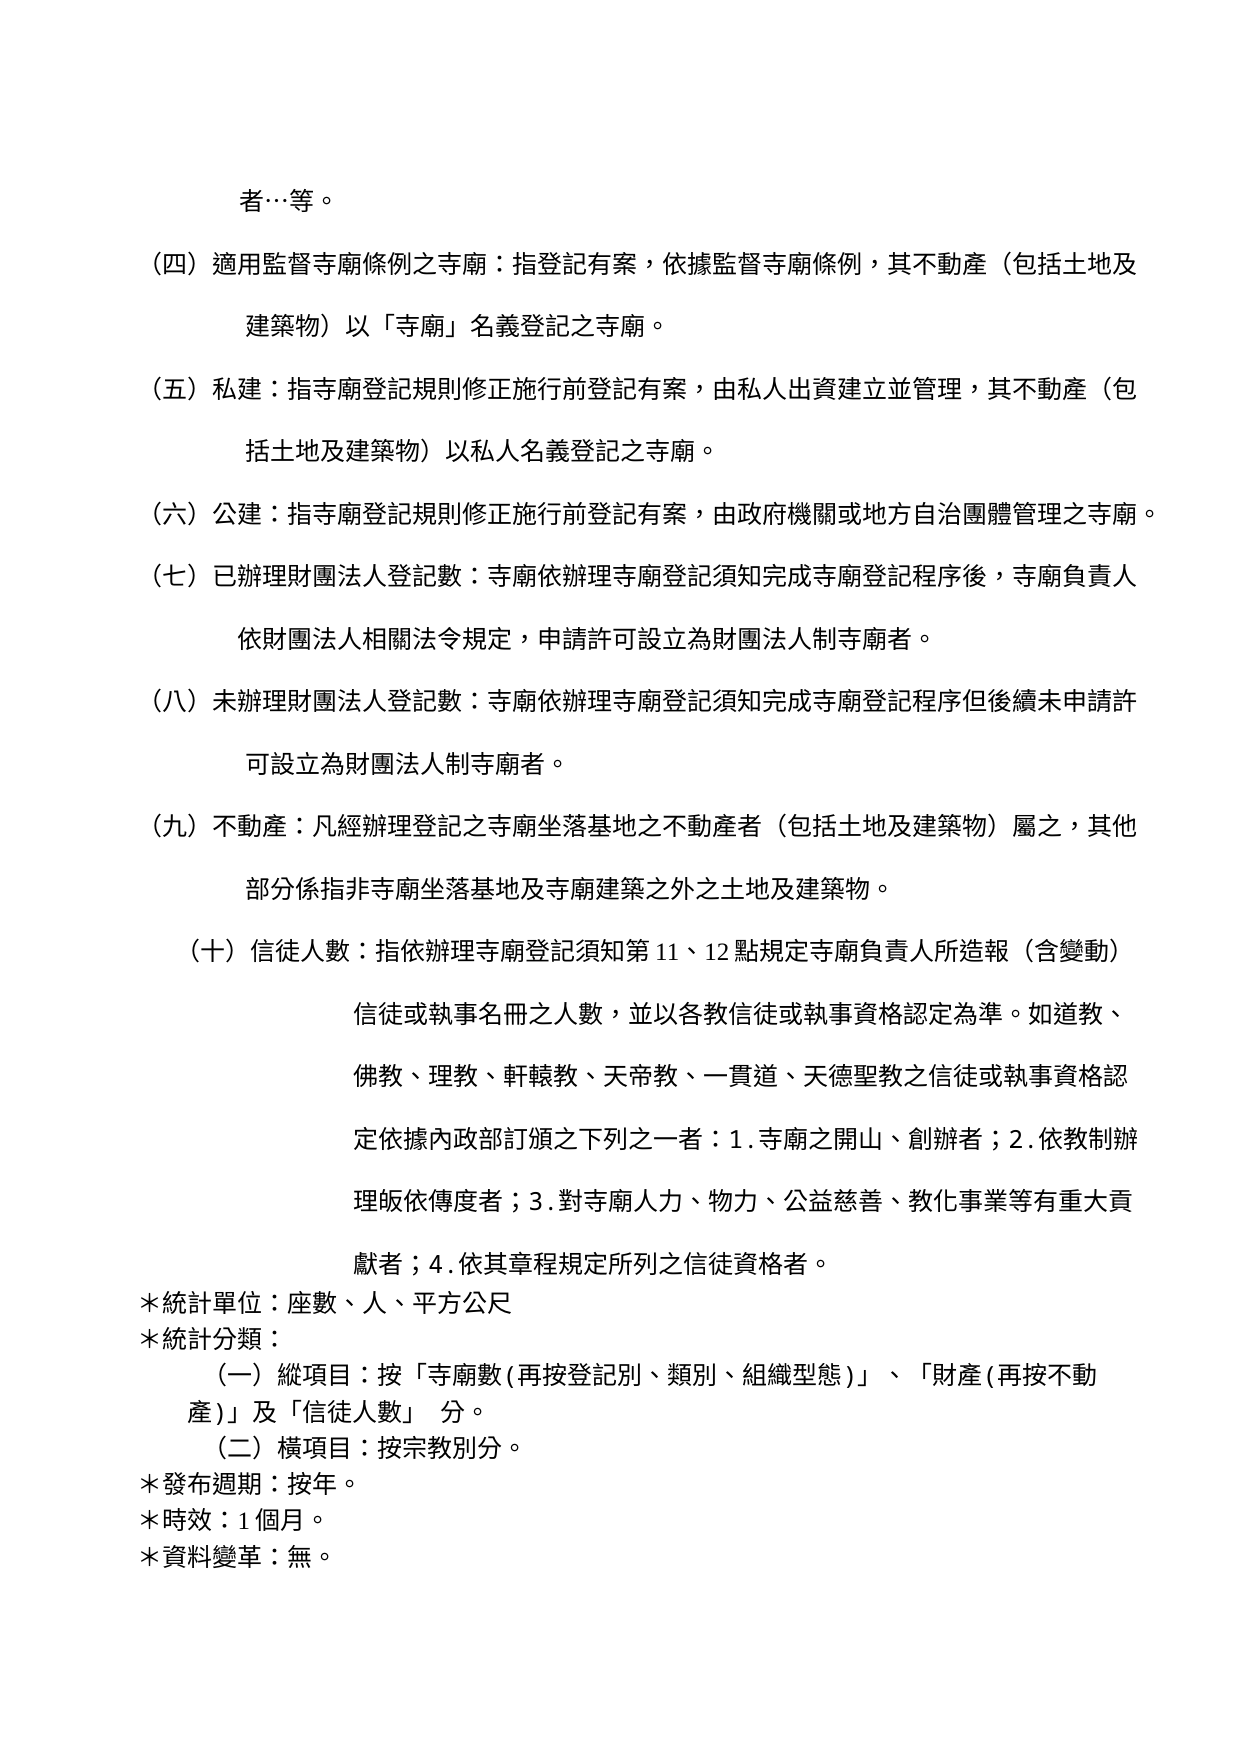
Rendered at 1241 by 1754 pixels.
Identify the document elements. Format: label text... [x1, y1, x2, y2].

text （九）不動產：凡經辦理登記之寺廟坐落基地之不動產者（包括土地及建築物）屬之，其他部分係指非寺廟坐落基地及寺廟建築之外之土地及建築物。 [112, 783, 1144, 908]
text （七）已辦理財團法人登記數：寺廟依辦理寺廟登記須知完成寺廟登記程序後，寺廟負責人依財團法人相關法令規定，申請許可設立為財團法人制寺廟者。 [112, 533, 1144, 658]
text ＊統計分類： [112, 1319, 1144, 1356]
text ＊統計單位：座數、人、平方公尺 [112, 1283, 1144, 1319]
text ＊發布週期：按年。 [112, 1464, 1144, 1501]
text （二）橫項目：按宗教別分。 [112, 1428, 1144, 1464]
text （五）私建：指寺廟登記規則修正施行前登記有案，由私人出資建立並管理，其不動產（包括土地及建築物）以私人名義登記之寺廟。 [112, 346, 1144, 471]
text （一）縱項目：按「寺廟數(再按登記別、類別、組織型態)」、「財產(再按不動產)」及「信徒人數」 分。 [112, 1356, 1144, 1428]
text （六）公建：指寺廟登記規則修正施行前登記有案，由政府機關或地方自治團體管理之寺廟。 [112, 471, 1144, 533]
text （十）信徒人數：指依辦理寺廟登記須知第11、12點規定寺廟負責人所造報（含變動）信徒或執事名冊之人數，並以各教信徒或執事資格認定為準。如道教、佛教、理教、軒轅教、天帝教、一貫道、天德聖教之信徒或執事資格認定依據內政部訂頒之下列之一者：1.寺廟之開山、創辦者；2.依教制辦理皈依傳度者；3.對寺廟人力、物力、公益慈善、教化事業等有重大貢獻者；4.依其章程規定所列之信徒資格者。 [175, 908, 1144, 1283]
text （八）未辦理財團法人登記數：寺廟依辦理寺廟登記須知完成寺廟登記程序但後續未申請許可設立為財團法人制寺廟者。 [112, 658, 1144, 783]
text 者…等。 [164, 158, 1144, 221]
text （四）適用監督寺廟條例之寺廟：指登記有案，依據監督寺廟條例，其不動產（包括土地及建築物）以「寺廟」名義登記之寺廟。 [112, 221, 1144, 346]
text ＊時效：1個月。 [112, 1501, 1144, 1537]
text ＊資料變革：無。 [112, 1537, 1144, 1573]
